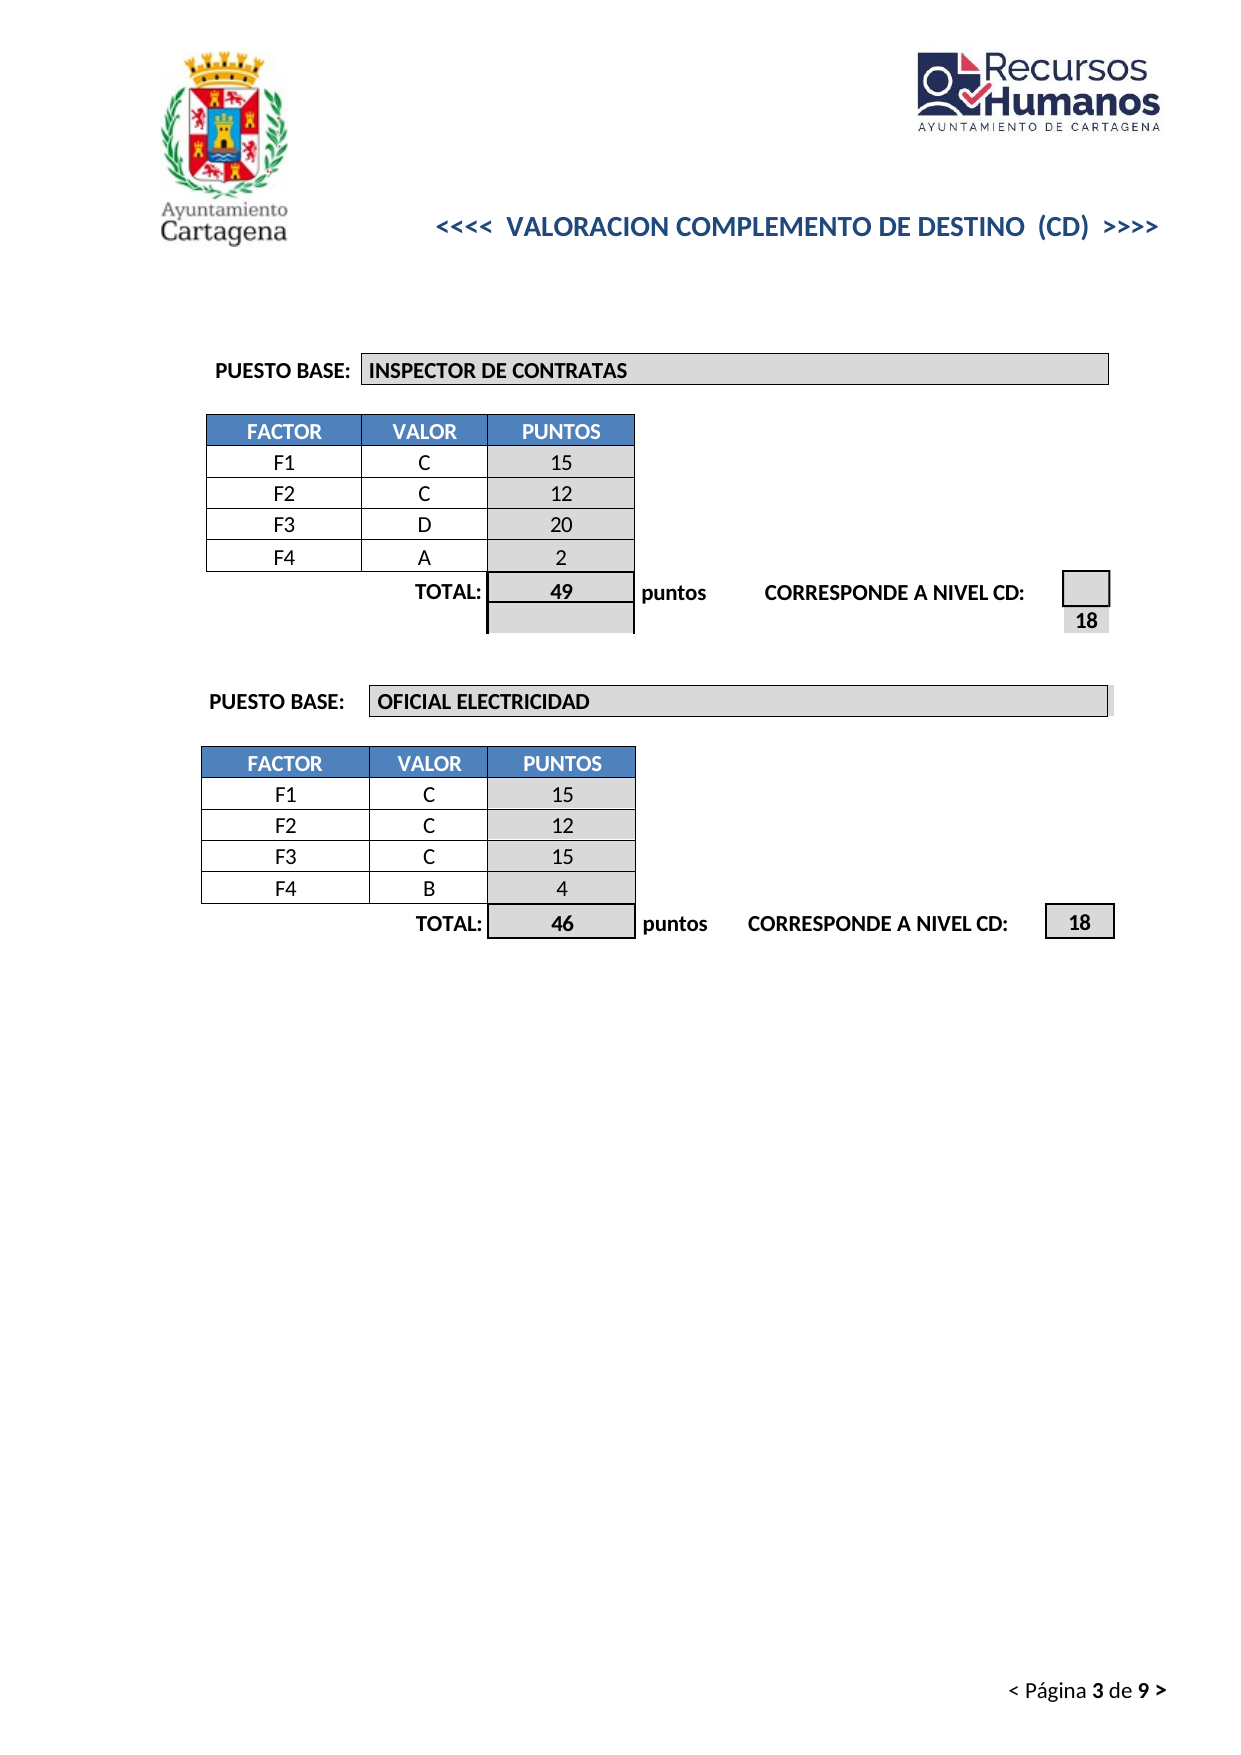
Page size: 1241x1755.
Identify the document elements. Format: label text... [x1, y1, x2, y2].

table_cell [489, 603, 633, 633]
table_cell F1 [202, 778, 369, 808]
table_cell 49 [489, 573, 633, 601]
table_cell B [370, 872, 487, 903]
table_cell F2 [202, 810, 369, 839]
table_cell 2 [488, 540, 634, 571]
table_cell CORRESPONDE A NIVEL CD: [728, 903, 1045, 937]
table_cell 15 [488, 446, 634, 477]
table_cell C [370, 841, 487, 871]
table_cell PUNTOS [488, 415, 634, 445]
table_cell TOTAL: [207, 572, 486, 633]
table_cell 18 [1064, 608, 1109, 633]
table_cell F4 [202, 872, 369, 903]
table_cell [207, 384, 1109, 414]
table_cell [1065, 572, 1108, 605]
table_cell F3 [207, 509, 361, 539]
table_cell F2 [207, 478, 361, 508]
table_cell F3 [202, 841, 369, 871]
table_cell A [362, 540, 487, 571]
table_cell PUNTOS [488, 747, 635, 777]
table_cell FACTOR [202, 747, 369, 777]
table_cell 4 [488, 872, 635, 903]
table_header PUESTO BASE: [201, 685, 369, 716]
table_header [1108, 685, 1114, 716]
table_cell 12 [488, 478, 634, 508]
table_cell VALOR [362, 415, 487, 445]
table_cell FACTOR [207, 415, 361, 445]
table_cell VALOR [370, 747, 487, 777]
table_cell [636, 746, 1114, 903]
table_cell 15 [488, 778, 635, 808]
table_cell TOTAL: [201, 904, 487, 937]
table_header OFICIAL ELECTRICIDAD [370, 686, 1107, 716]
table_cell puntos [635, 571, 736, 633]
table_cell D [362, 509, 487, 539]
table_cell [201, 716, 1114, 746]
table_cell 15 [488, 841, 635, 871]
table_cell 46 [489, 905, 634, 937]
table_cell C [362, 478, 487, 508]
table_cell puntos [636, 903, 728, 937]
table_cell 18 [1047, 905, 1113, 937]
table_cell 12 [488, 810, 635, 839]
table_cell C [370, 810, 487, 839]
table_cell C [362, 446, 487, 477]
table_cell CORRESPONDE A NIVEL CD: [736, 571, 1064, 633]
table_cell F1 [207, 446, 361, 477]
table_cell F4 [207, 540, 361, 571]
table_cell [635, 414, 1109, 571]
table_cell C [370, 778, 487, 808]
table_cell 20 [488, 509, 634, 539]
table_header INSPECTOR DE CONTRATAS [362, 354, 1108, 384]
table_header PUESTO BASE: [207, 353, 361, 384]
